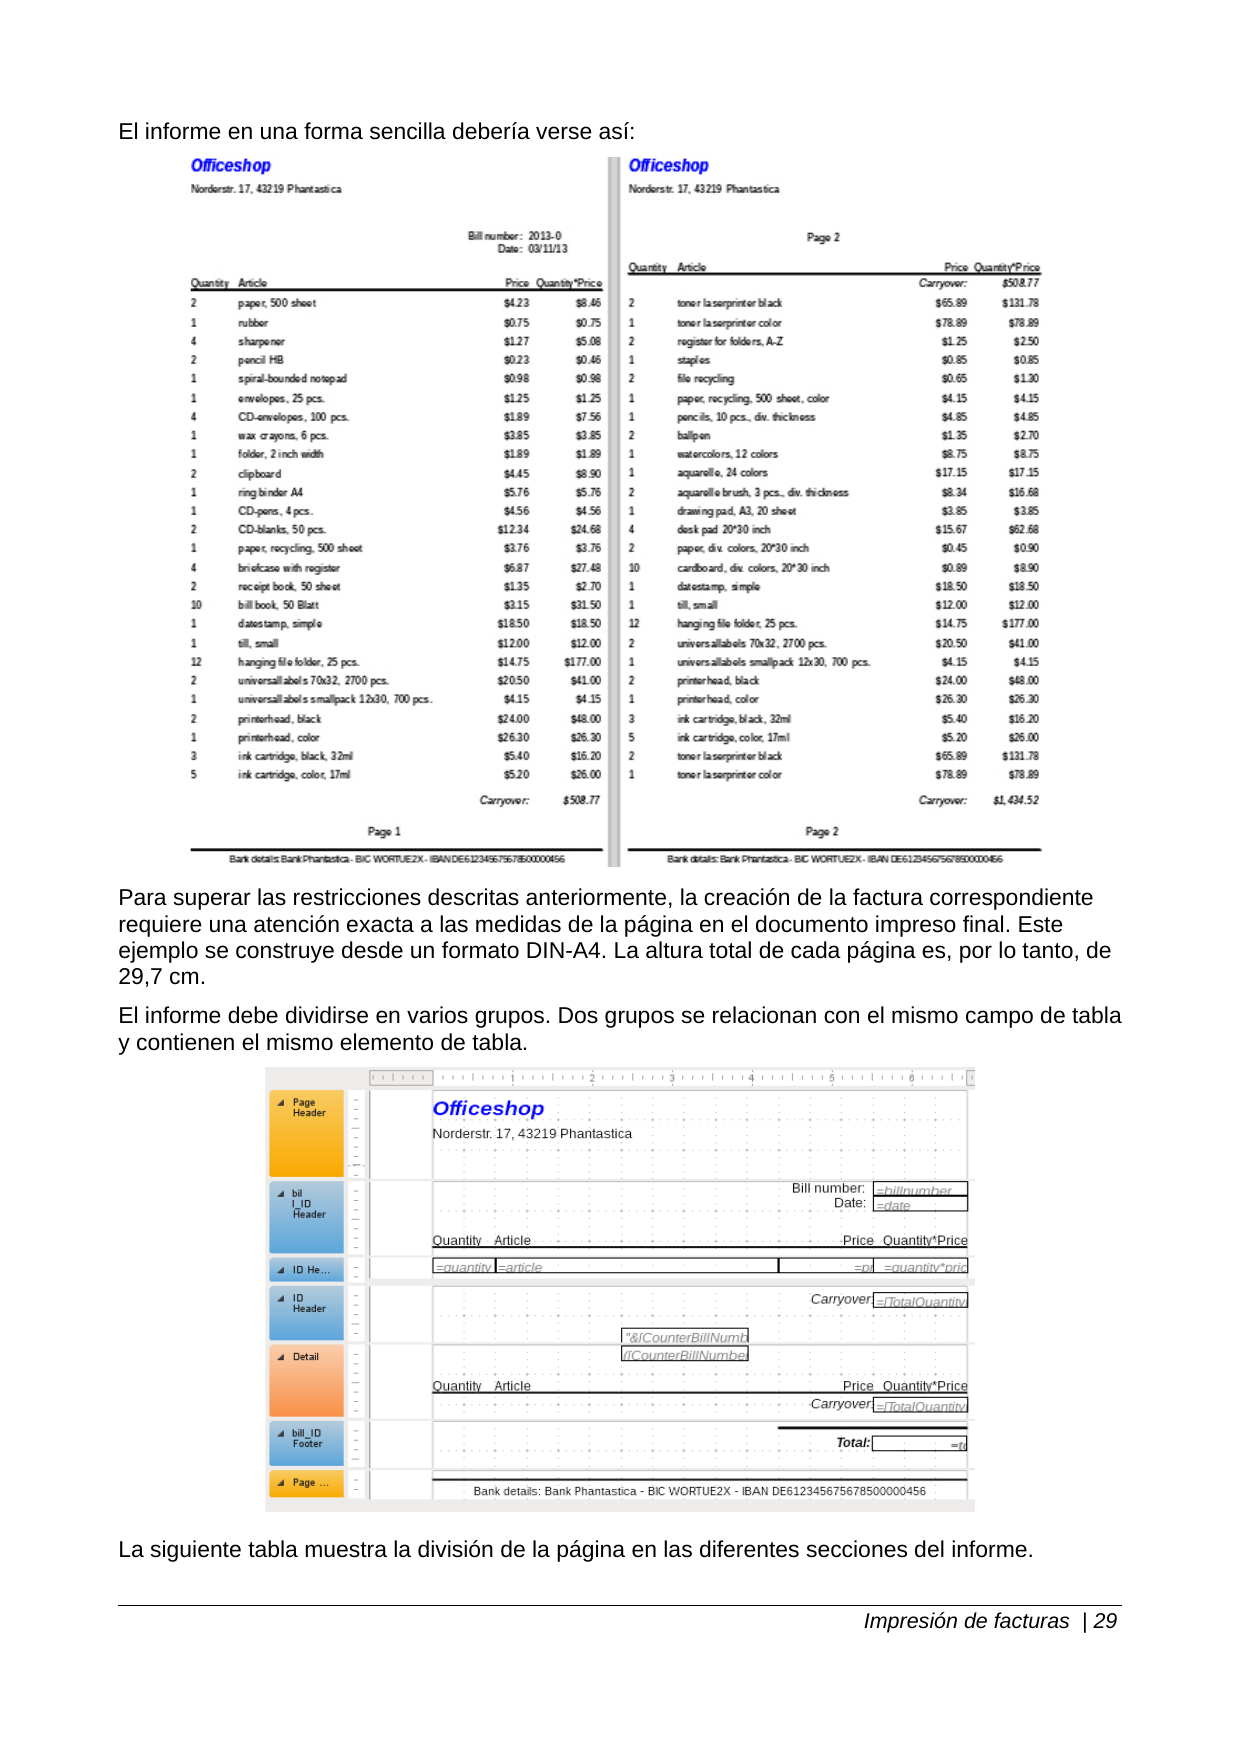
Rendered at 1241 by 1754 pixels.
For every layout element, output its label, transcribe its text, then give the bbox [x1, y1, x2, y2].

text Para superar las restricciones descritas anteriormente, la creación de la factura correspondiente requiere una atención exacta a las medidas de la página en el documento impreso final. Este ejemplo se construye desde un formato DIN-A4. La altura total de cada página es, por lo tanto, de 29,7 cm. [118, 884, 1122, 989]
text La siguiente tabla muestra la división de la página en las diferentes secciones del informe. [118, 1536, 1122, 1562]
text El informe en una forma sencilla debería verse así: [118, 118, 1122, 144]
picture [265, 1067, 975, 1512]
text El informe debe dividirse en varios grupos. Dos grupos se relacionan con el mismo campo de tabla y contienen el mismo elemento de tabla. [118, 1002, 1122, 1055]
picture [190, 157, 1043, 867]
